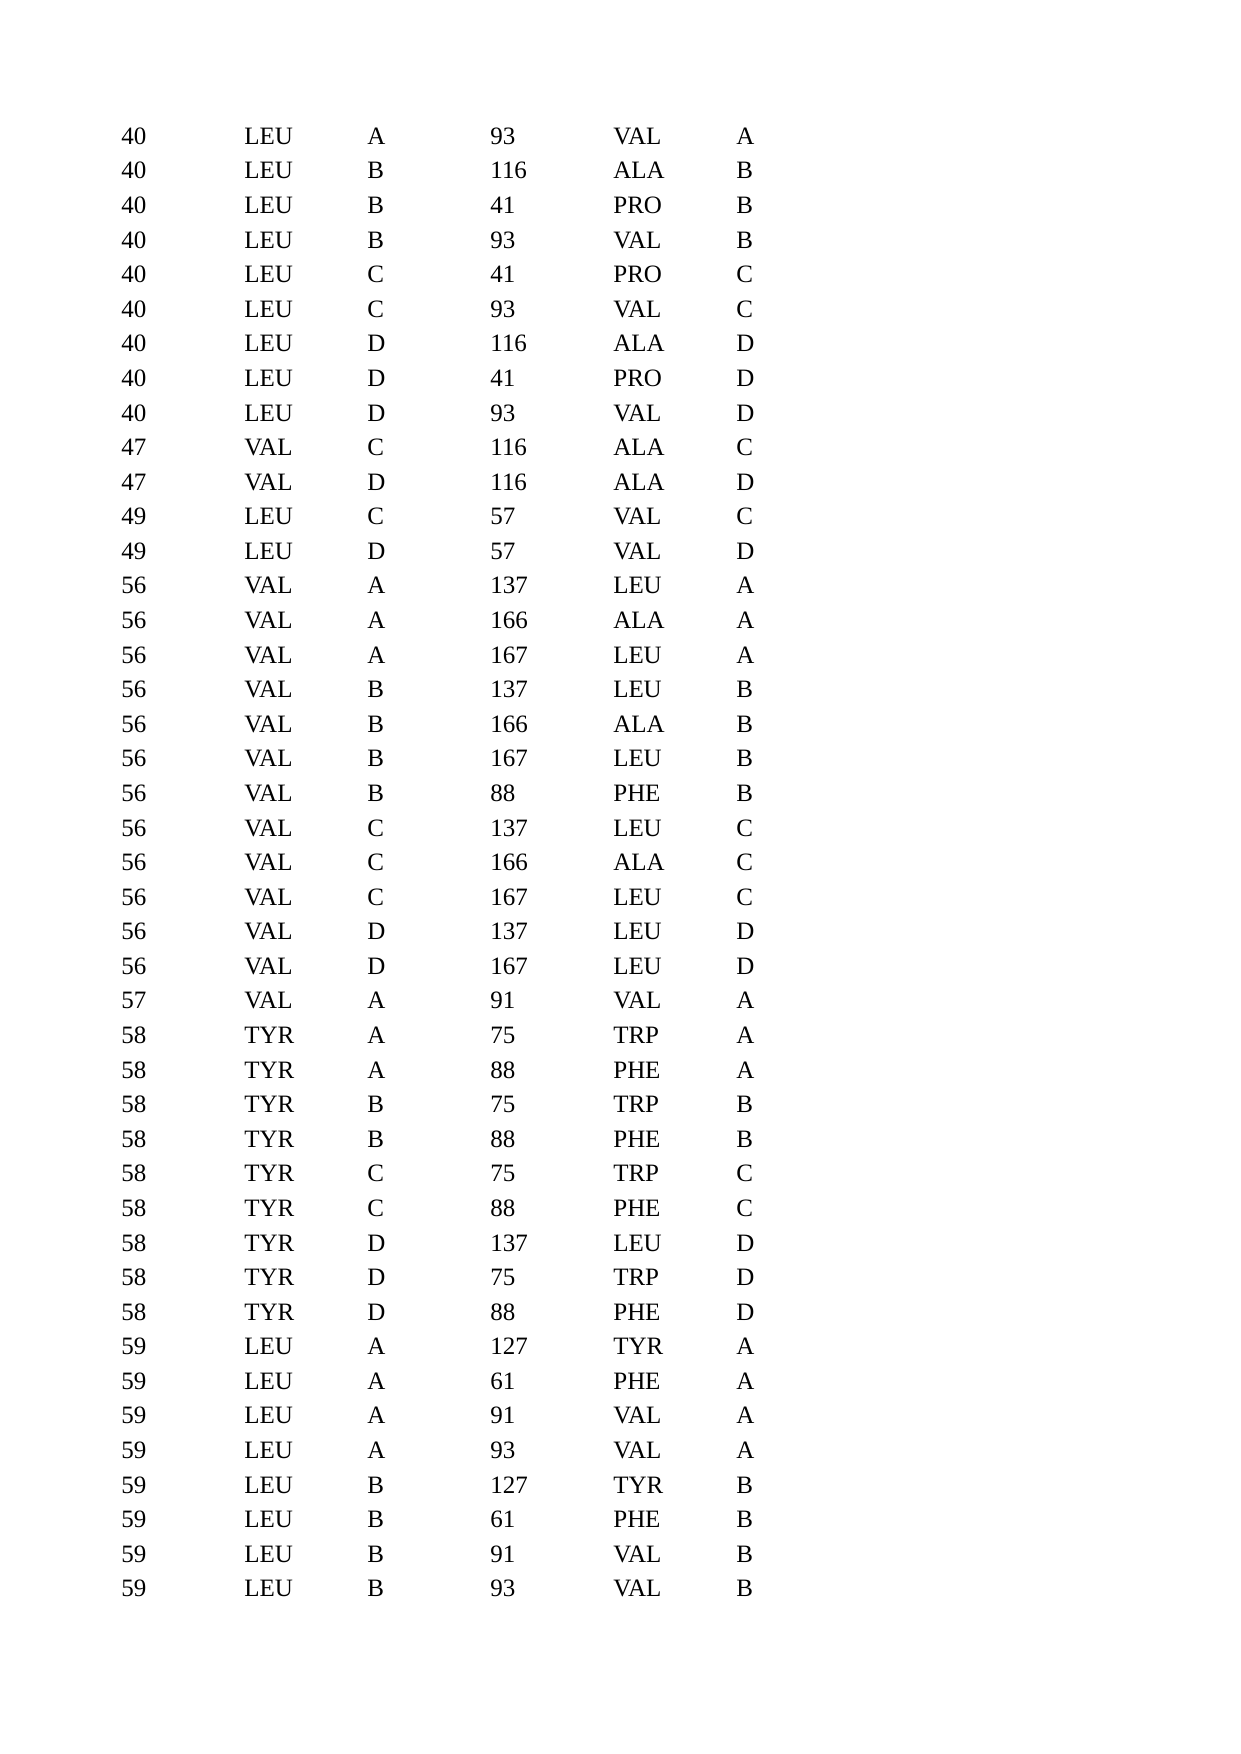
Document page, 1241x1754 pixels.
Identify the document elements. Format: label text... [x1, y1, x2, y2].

table_header VAL [241, 637, 364, 671]
table_header A [733, 118, 856, 153]
table_header 56 [118, 602, 241, 637]
table_header 40 [118, 153, 241, 187]
table_header 40 [118, 291, 241, 326]
table_header 57 [487, 533, 610, 568]
table_header A [364, 568, 487, 602]
table_header VAL [241, 844, 364, 879]
table_header 88 [487, 1190, 610, 1225]
table_header B [733, 1086, 856, 1121]
table_header LEU [241, 118, 364, 153]
table_header LEU [610, 568, 733, 602]
table_header TYR [241, 1052, 364, 1086]
table_header C [364, 1156, 487, 1190]
table_header LEU [610, 948, 733, 983]
table_header 47 [118, 429, 241, 464]
table_header VAL [241, 775, 364, 810]
table_header 127 [487, 1329, 610, 1363]
table_header VAL [241, 741, 364, 775]
table_header LEU [241, 1467, 364, 1501]
table_header B [733, 671, 856, 706]
table_header 56 [118, 844, 241, 879]
table_header D [364, 395, 487, 429]
table_header D [364, 360, 487, 395]
table_header LEU [241, 187, 364, 222]
table_header D [733, 1259, 856, 1294]
table_header A [364, 1432, 487, 1467]
table_header D [364, 1294, 487, 1328]
table_header D [733, 948, 856, 983]
table_header ALA [610, 153, 733, 187]
table_header 59 [118, 1467, 241, 1501]
table_header D [364, 464, 487, 498]
table_header LEU [241, 153, 364, 187]
table_header LEU [610, 1225, 733, 1259]
table_header B [733, 775, 856, 810]
table_header VAL [610, 1536, 733, 1571]
table_header B [733, 741, 856, 775]
table_header 56 [118, 637, 241, 671]
table_header LEU [241, 222, 364, 256]
table_header 56 [118, 741, 241, 775]
table_header LEU [241, 1329, 364, 1363]
table_header 116 [487, 464, 610, 498]
table_header LEU [241, 1571, 364, 1605]
table_header LEU [610, 810, 733, 844]
table_header VAL [241, 983, 364, 1017]
table_header 61 [487, 1363, 610, 1398]
table_header ALA [610, 429, 733, 464]
table_header ALA [610, 464, 733, 498]
table_header 58 [118, 1017, 241, 1052]
table_header 88 [487, 1121, 610, 1156]
table_header PHE [610, 1121, 733, 1156]
table_header 75 [487, 1259, 610, 1294]
table_header TRP [610, 1259, 733, 1294]
table_header PRO [610, 256, 733, 291]
table_header 91 [487, 983, 610, 1017]
table_header 40 [118, 395, 241, 429]
table_header A [733, 1052, 856, 1086]
table_header 93 [487, 118, 610, 153]
table_header LEU [241, 1363, 364, 1398]
table_header VAL [241, 810, 364, 844]
table_header VAL [241, 948, 364, 983]
table_header VAL [241, 429, 364, 464]
table_header A [364, 1398, 487, 1432]
table_header B [733, 1467, 856, 1501]
table_header 41 [487, 360, 610, 395]
table_header A [733, 1363, 856, 1398]
table_header 41 [487, 256, 610, 291]
table_header 58 [118, 1086, 241, 1121]
table_header 93 [487, 1432, 610, 1467]
table_header D [364, 914, 487, 948]
table_header VAL [241, 879, 364, 913]
table_header VAL [610, 395, 733, 429]
table_header PHE [610, 1052, 733, 1086]
table_header 58 [118, 1294, 241, 1328]
table_header D [364, 326, 487, 360]
table_header 91 [487, 1398, 610, 1432]
table_header 167 [487, 741, 610, 775]
table_header 88 [487, 1294, 610, 1328]
table_header TYR [610, 1329, 733, 1363]
table_header TYR [241, 1225, 364, 1259]
table_header 166 [487, 602, 610, 637]
table_header A [733, 637, 856, 671]
table_header VAL [610, 1571, 733, 1605]
table_header TYR [241, 1086, 364, 1121]
table_header 49 [118, 499, 241, 533]
table_header 167 [487, 879, 610, 913]
table_header LEU [241, 1501, 364, 1536]
table_header LEU [241, 1432, 364, 1467]
table_header B [364, 153, 487, 187]
table_header TRP [610, 1017, 733, 1052]
table_header VAL [610, 1432, 733, 1467]
table_header 40 [118, 187, 241, 222]
table_header B [733, 1571, 856, 1605]
table_header 58 [118, 1225, 241, 1259]
table_header TYR [241, 1156, 364, 1190]
table_header 93 [487, 395, 610, 429]
table_header 93 [487, 222, 610, 256]
table_header D [733, 1225, 856, 1259]
table_header VAL [610, 222, 733, 256]
table_header TYR [241, 1121, 364, 1156]
table_header VAL [610, 983, 733, 1017]
table_header LEU [241, 533, 364, 568]
table_header C [733, 1156, 856, 1190]
table_header 93 [487, 291, 610, 326]
table_header A [364, 118, 487, 153]
table_header TYR [241, 1259, 364, 1294]
table_header 40 [118, 222, 241, 256]
table_header 57 [118, 983, 241, 1017]
table_header A [364, 1329, 487, 1363]
table_header A [733, 983, 856, 1017]
table_header B [733, 187, 856, 222]
table_header 166 [487, 844, 610, 879]
table_header VAL [610, 533, 733, 568]
table_header A [364, 1017, 487, 1052]
table_header 56 [118, 706, 241, 741]
table_header ALA [610, 602, 733, 637]
table_header 75 [487, 1017, 610, 1052]
table_header 56 [118, 948, 241, 983]
table_header B [733, 1536, 856, 1571]
table_header D [733, 464, 856, 498]
table_header 41 [487, 187, 610, 222]
table_header 56 [118, 914, 241, 948]
table_header 58 [118, 1190, 241, 1225]
table_header 137 [487, 810, 610, 844]
table_header PRO [610, 360, 733, 395]
table_header 137 [487, 1225, 610, 1259]
table_header 40 [118, 118, 241, 153]
table_header 58 [118, 1121, 241, 1156]
table_header A [364, 602, 487, 637]
table_header A [733, 1432, 856, 1467]
table_header PHE [610, 1294, 733, 1328]
table_header 58 [118, 1156, 241, 1190]
table_header B [364, 1536, 487, 1571]
table_header C [364, 810, 487, 844]
table_header 137 [487, 671, 610, 706]
table_header 59 [118, 1571, 241, 1605]
table_header 91 [487, 1536, 610, 1571]
table_header D [364, 948, 487, 983]
table_header D [733, 914, 856, 948]
table_header LEU [610, 914, 733, 948]
table_header LEU [241, 1398, 364, 1432]
table_header B [364, 706, 487, 741]
table_header B [364, 1571, 487, 1605]
table_header 56 [118, 775, 241, 810]
table_header 137 [487, 568, 610, 602]
table_header PHE [610, 1501, 733, 1536]
table_header LEU [241, 291, 364, 326]
table_header TYR [241, 1017, 364, 1052]
table_header VAL [610, 291, 733, 326]
table_header VAL [610, 499, 733, 533]
table_header A [364, 637, 487, 671]
table_header D [364, 1259, 487, 1294]
table_header 40 [118, 256, 241, 291]
table_header 59 [118, 1329, 241, 1363]
table_header VAL [610, 1398, 733, 1432]
table_header D [364, 1225, 487, 1259]
table_header 75 [487, 1156, 610, 1190]
table_header 59 [118, 1432, 241, 1467]
table_header C [364, 1190, 487, 1225]
table_header A [364, 983, 487, 1017]
table_header PHE [610, 1190, 733, 1225]
table_header VAL [241, 602, 364, 637]
table_header LEU [241, 326, 364, 360]
table_header TYR [610, 1467, 733, 1501]
table_header 49 [118, 533, 241, 568]
table_header LEU [610, 637, 733, 671]
table_header A [733, 602, 856, 637]
table_header C [364, 256, 487, 291]
table_header B [364, 1121, 487, 1156]
table_header 56 [118, 568, 241, 602]
table_header A [733, 1329, 856, 1363]
table_header 61 [487, 1501, 610, 1536]
table_header ALA [610, 326, 733, 360]
table_header C [733, 256, 856, 291]
table_header C [733, 879, 856, 913]
table_header B [364, 1467, 487, 1501]
table_header C [733, 844, 856, 879]
table_header 59 [118, 1398, 241, 1432]
table_header B [733, 1501, 856, 1536]
table_header A [733, 1017, 856, 1052]
table_header VAL [241, 671, 364, 706]
table_header D [733, 395, 856, 429]
table_header B [733, 706, 856, 741]
table_header B [733, 1121, 856, 1156]
table_header 116 [487, 429, 610, 464]
table_header TYR [241, 1294, 364, 1328]
table_header VAL [610, 118, 733, 153]
table_header C [733, 499, 856, 533]
table_header B [364, 187, 487, 222]
table_header C [364, 844, 487, 879]
table_header B [364, 1086, 487, 1121]
table_header 137 [487, 914, 610, 948]
table_header C [364, 879, 487, 913]
table_header B [733, 222, 856, 256]
table_header 58 [118, 1259, 241, 1294]
table_header A [733, 1398, 856, 1432]
table_header ALA [610, 844, 733, 879]
table_header VAL [241, 914, 364, 948]
table_header TRP [610, 1086, 733, 1121]
table_header 56 [118, 879, 241, 913]
table_header PHE [610, 775, 733, 810]
table_header TYR [241, 1190, 364, 1225]
table_header LEU [241, 499, 364, 533]
table_header D [733, 533, 856, 568]
table_header D [733, 326, 856, 360]
table_header TRP [610, 1156, 733, 1190]
table_header C [364, 429, 487, 464]
table_header 116 [487, 153, 610, 187]
table_header VAL [241, 464, 364, 498]
table_header 93 [487, 1571, 610, 1605]
table_header LEU [241, 1536, 364, 1571]
table_header 167 [487, 948, 610, 983]
table_header 127 [487, 1467, 610, 1501]
table_header PHE [610, 1363, 733, 1398]
table_header 59 [118, 1363, 241, 1398]
table_header A [364, 1363, 487, 1398]
table_header 57 [487, 499, 610, 533]
table_header C [733, 1190, 856, 1225]
table_header A [733, 568, 856, 602]
table_header B [733, 153, 856, 187]
table_header B [364, 1501, 487, 1536]
table_header B [364, 222, 487, 256]
table_header B [364, 741, 487, 775]
table_header LEU [241, 395, 364, 429]
table_header ALA [610, 706, 733, 741]
table_header 47 [118, 464, 241, 498]
table_header C [364, 499, 487, 533]
table_header LEU [241, 256, 364, 291]
table_header C [364, 291, 487, 326]
table_header 59 [118, 1536, 241, 1571]
table_header 40 [118, 326, 241, 360]
table_header D [733, 1294, 856, 1328]
table_header LEU [610, 879, 733, 913]
table_header PRO [610, 187, 733, 222]
table_header 56 [118, 810, 241, 844]
table_header C [733, 291, 856, 326]
table_header LEU [610, 741, 733, 775]
table_header 58 [118, 1052, 241, 1086]
table_header D [364, 533, 487, 568]
table_header 56 [118, 671, 241, 706]
table_header LEU [241, 360, 364, 395]
table_header 116 [487, 326, 610, 360]
table_header 88 [487, 1052, 610, 1086]
table_header VAL [241, 568, 364, 602]
table_header 88 [487, 775, 610, 810]
table_header LEU [610, 671, 733, 706]
table_header 167 [487, 637, 610, 671]
table_header VAL [241, 706, 364, 741]
table_header 59 [118, 1501, 241, 1536]
table_header C [733, 429, 856, 464]
table_header 166 [487, 706, 610, 741]
table_header B [364, 671, 487, 706]
table_header C [733, 810, 856, 844]
table_header 75 [487, 1086, 610, 1121]
table_header 40 [118, 360, 241, 395]
table_header D [733, 360, 856, 395]
table_header B [364, 775, 487, 810]
table_header A [364, 1052, 487, 1086]
